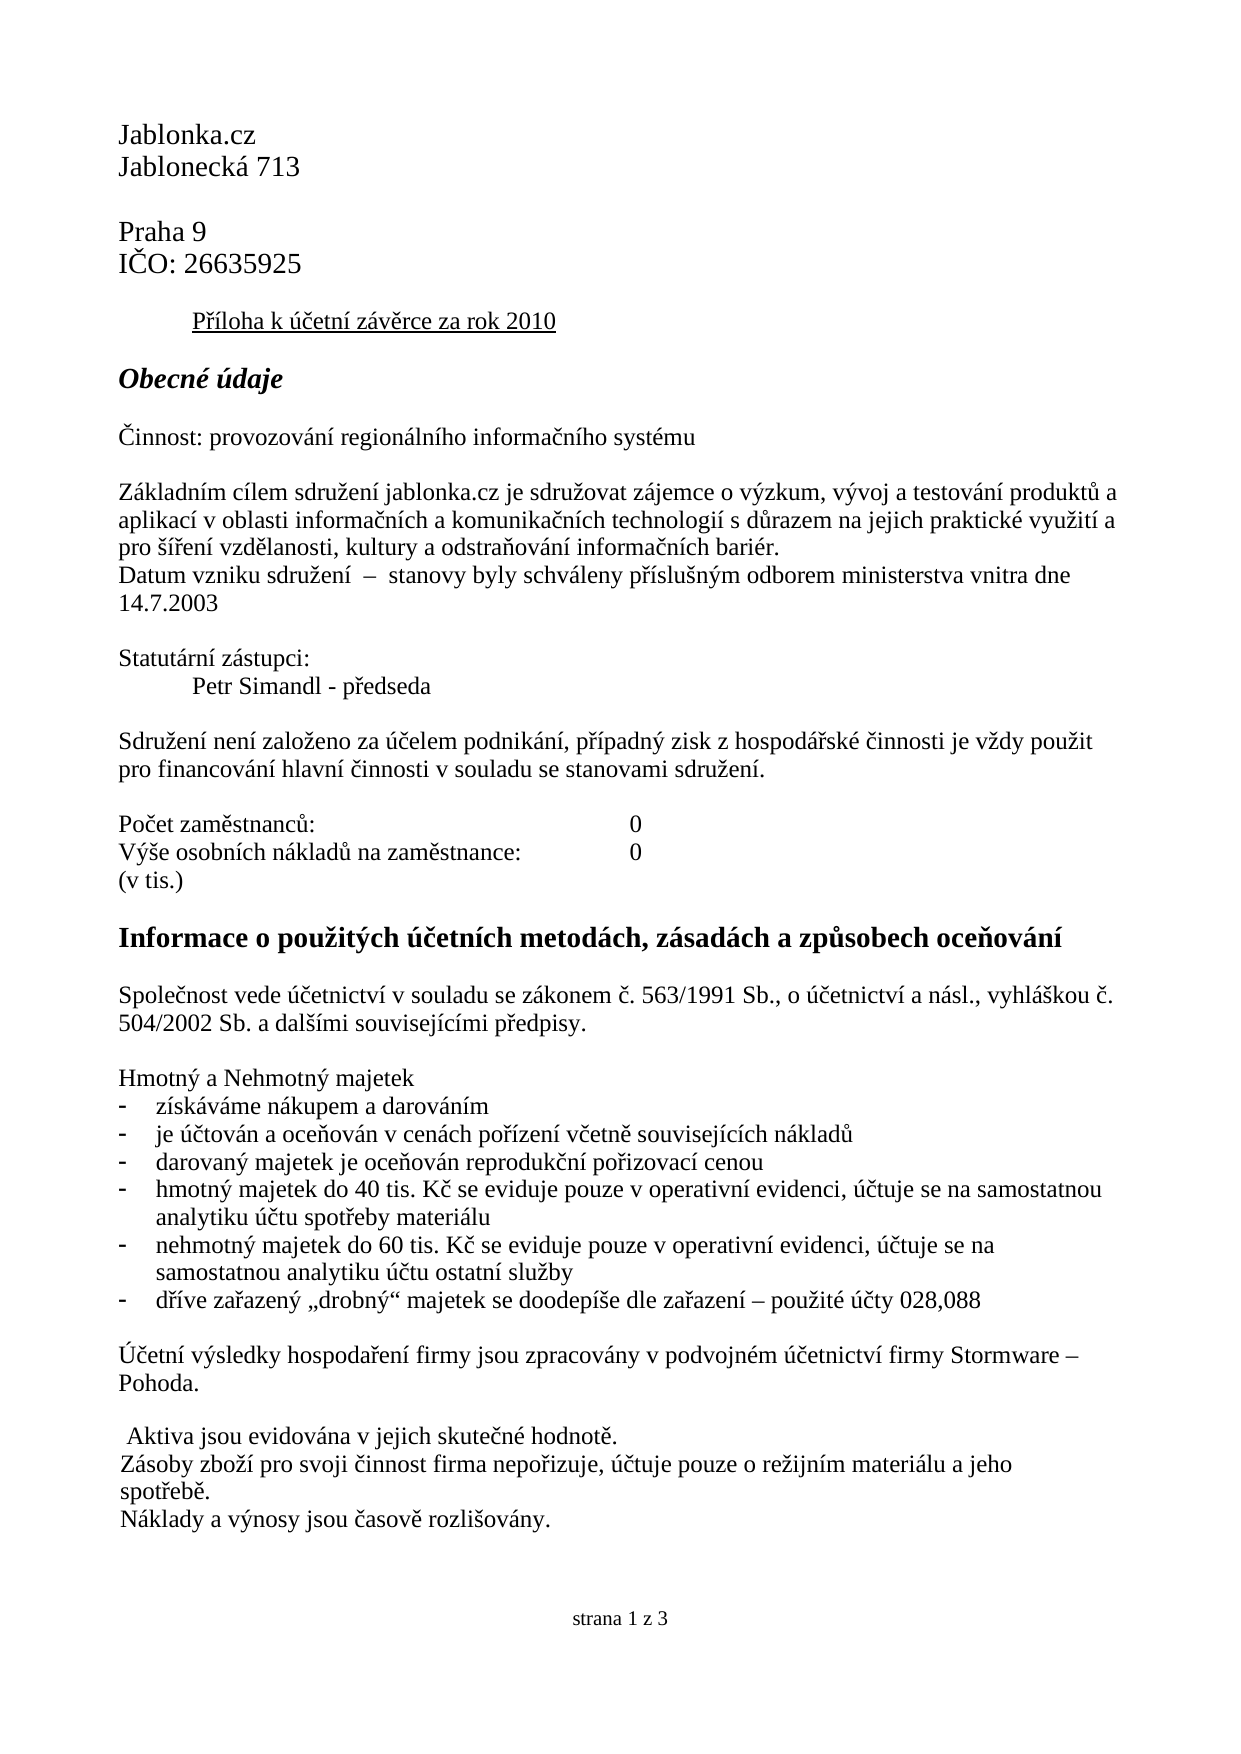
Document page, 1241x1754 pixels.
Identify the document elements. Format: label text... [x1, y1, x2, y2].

text Datum vzniku sdružení – stanovy byly schváleny příslušným odborem ministerstva vnitra dne 14.7.2003 [118, 561, 1122, 617]
text Sdružení není založeno za účelem podnikání, případný zisk z hospodářské činnosti je vždy použit pro financování hlavní činnosti v souladu se stanovami sdružení. [118, 727, 1122, 783]
text Jablonecká 713 [118, 150, 1122, 183]
text Jablonka.cz [118, 118, 1122, 150]
text Příloha k účetní závěrce za rok 2010 [118, 307, 1122, 335]
list hmotný majetek do 40 tis. Kč se eviduje pouze v operativní evidenci, účtuje se na samostatnou analytiku účtu spotřeby materiálu [118, 1175, 1122, 1231]
text Účetní výsledky hospodaření firmy jsou zpracovány v podvojném účetnictví firmy Stormware – Pohoda. [118, 1342, 1122, 1397]
text Výše osobních nákladů na zaměstnance: 0 [118, 838, 1122, 866]
text Petr Simandl - předseda [118, 672, 1122, 700]
list darovaný majetek je oceňován reprodukční pořizovací cenou [118, 1148, 1122, 1175]
text (v tis.) [118, 866, 1122, 894]
list dříve zařazený „drobný“ majetek se doodepíše dle zařazení – použité účty 028,088 [118, 1286, 1122, 1314]
text IČO: 26635925 [118, 247, 1122, 279]
list je účtován a oceňován v cenách pořízení včetně souvisejících nákladů [118, 1120, 1122, 1148]
text Společnost vede účetnictví v souladu se zákonem č. 563/1991 Sb., o účetnictví a násl., vyhláškou č. 504/2002 Sb. a dalšími souvisejícími předpisy. [118, 981, 1122, 1037]
subtitle Obecné údaje [118, 363, 1122, 395]
text Informace o použitých účetních metodách, zásadách a způsobech oceňování [118, 921, 1122, 954]
text Praha 9 [118, 215, 1122, 247]
text Počet zaměstnanců: 0 [118, 811, 1122, 838]
text Činnost: provozování regionálního informačního systému [118, 423, 1122, 450]
text Aktiva jsou evidována v jejich skutečné hodnotě. Zásoby zboží pro svoji činnost firma nepořizuje, účtuje pouze o režijním materiálu a jeho spotřebě. Náklady a výnosy jsou časově rozlišovány. [120, 1422, 1097, 1533]
list nehmotný majetek do 60 tis. Kč se eviduje pouze v operativní evidenci, účtuje se na samostatnou analytiku účtu ostatní služby [118, 1231, 1122, 1286]
list získáváme nákupem a darováním [118, 1092, 1122, 1120]
text Hmotný a Nehmotný majetek [118, 1064, 1122, 1092]
text Základním cílem sdružení jablonka.cz je sdružovat zájemce o výzkum, vývoj a testování produktů a aplikací v oblasti informačních a komunikačních technologií s důrazem na jejich praktické využití a pro šíření vzdělanosti, kultury a odstraňování informačních bariér. [118, 478, 1122, 561]
text Statutární zástupci: [118, 644, 1122, 672]
